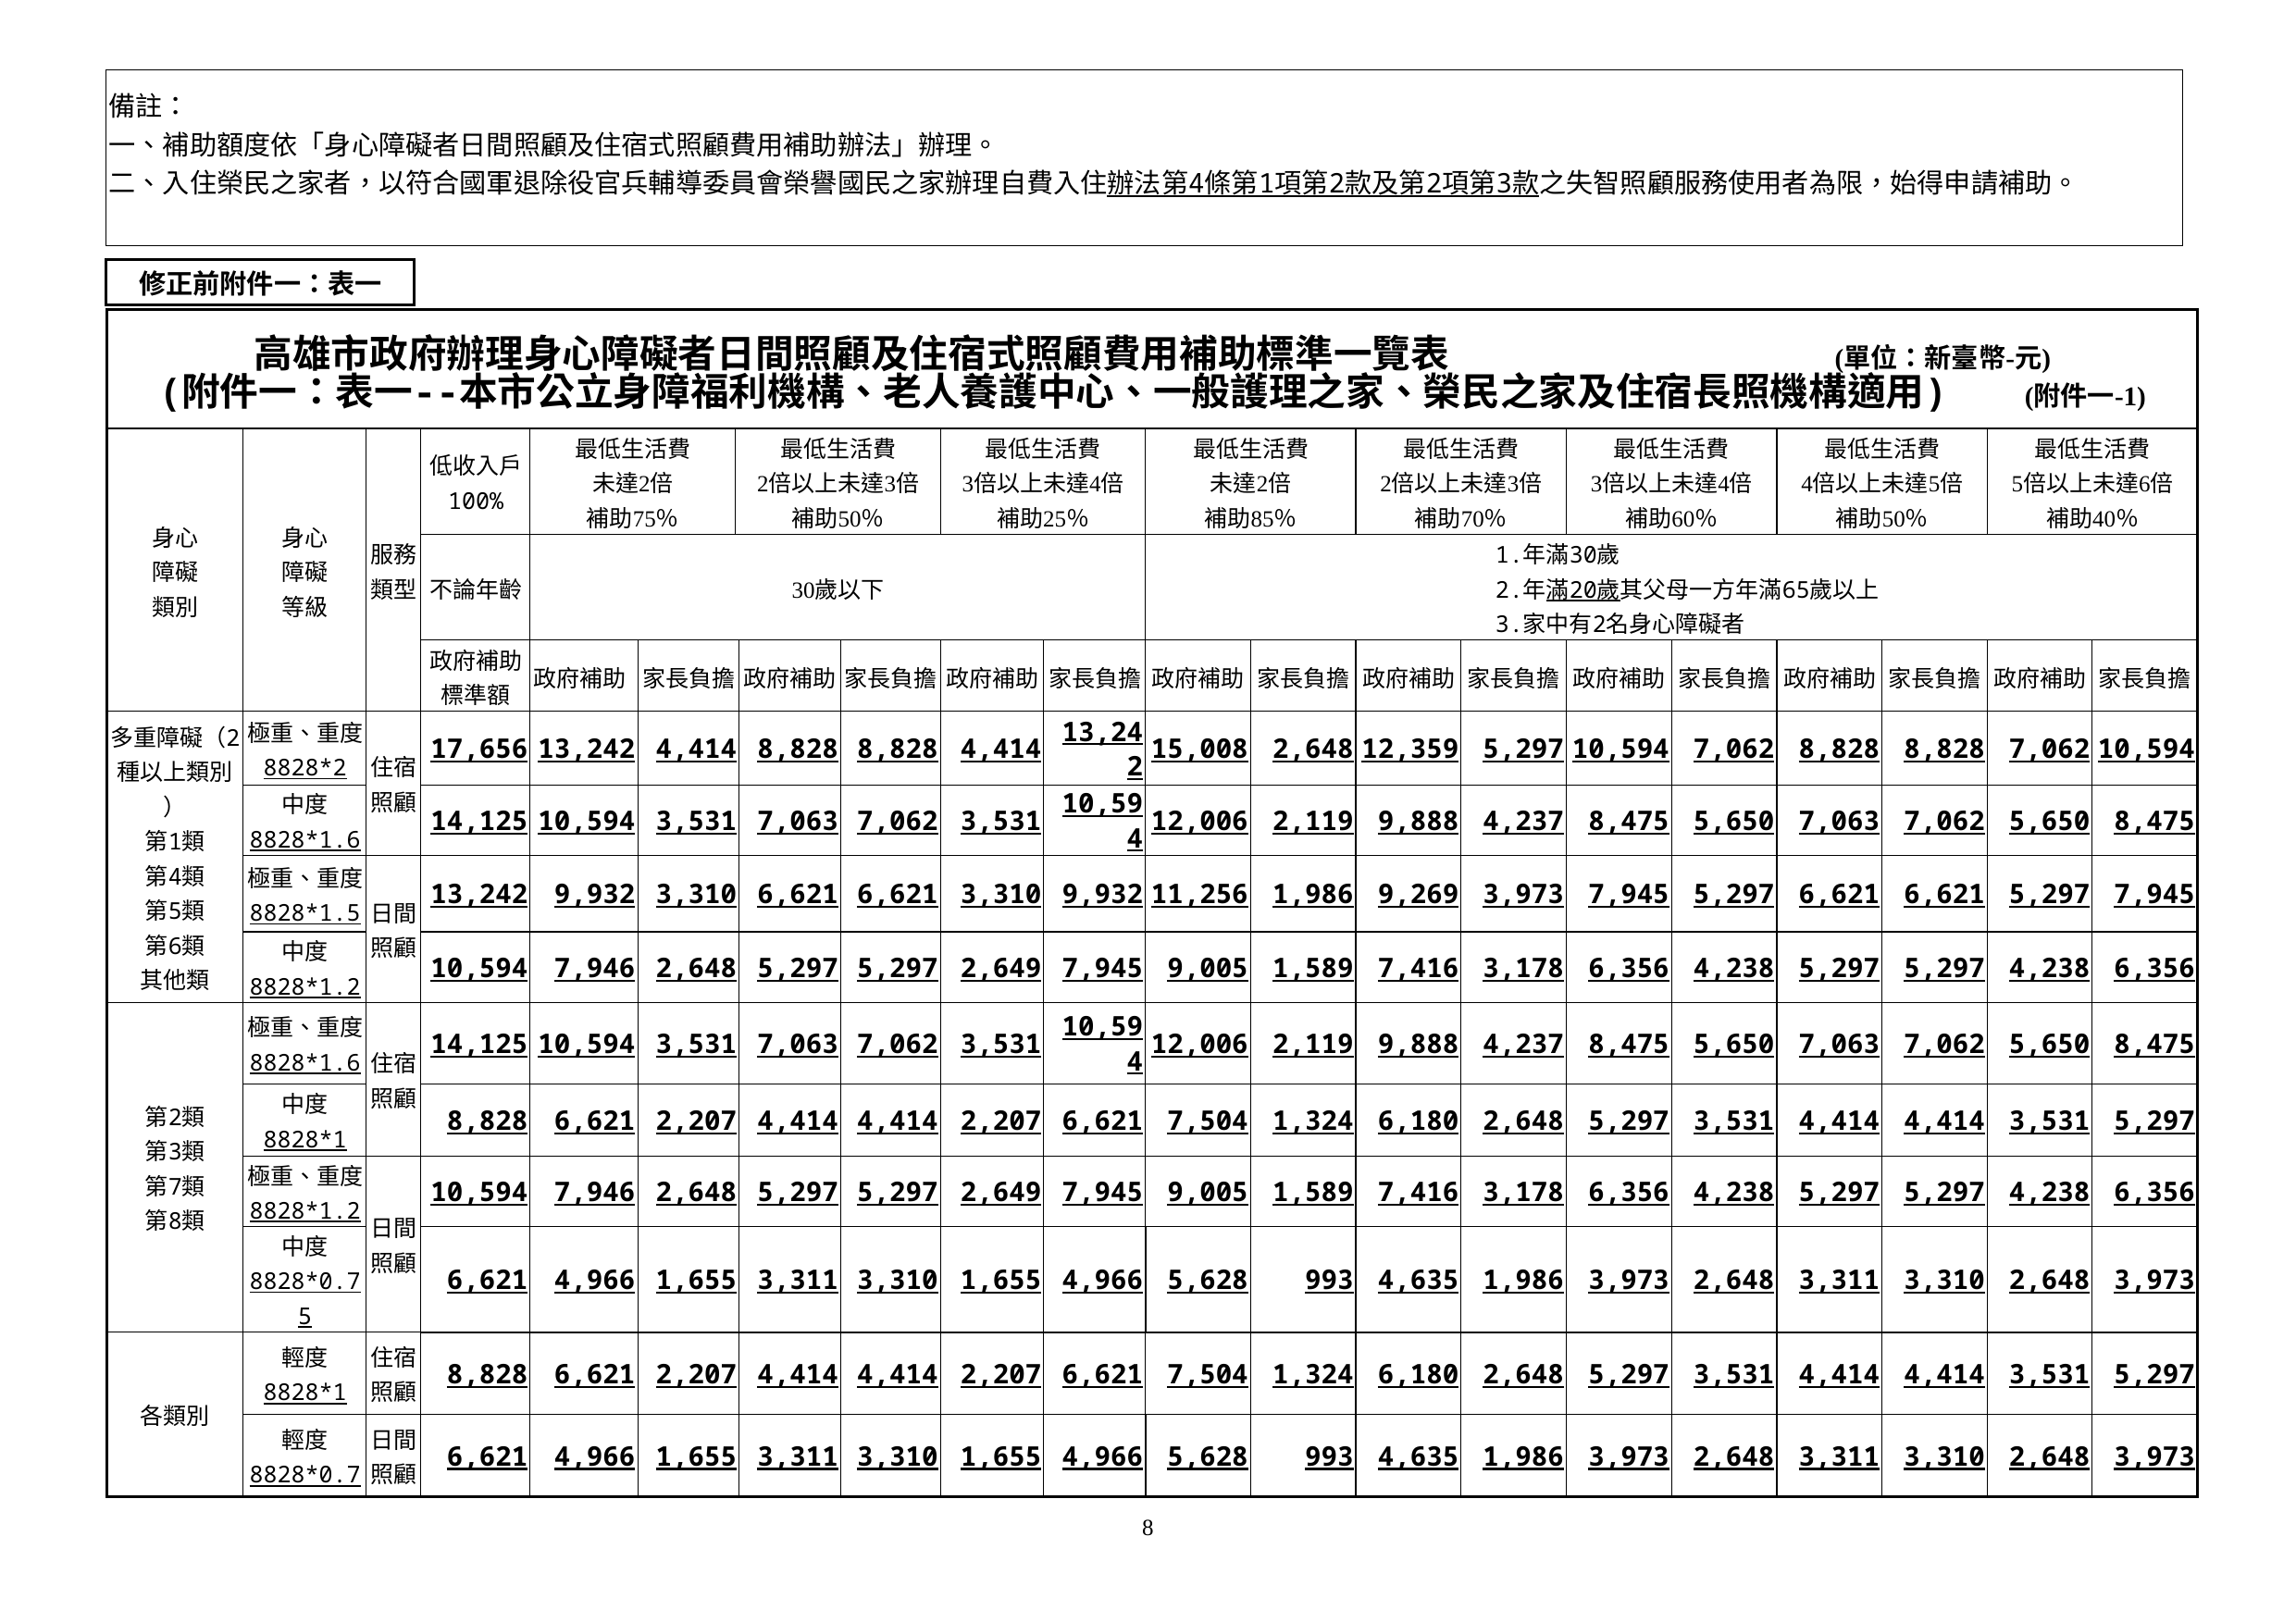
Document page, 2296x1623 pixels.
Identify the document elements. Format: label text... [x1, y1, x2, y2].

table_cell 3,531 [639, 786, 738, 854]
table_cell 最低生活費 3倍以上未達4倍 補助60％ [1567, 429, 1776, 534]
table_cell 3,531 [941, 1003, 1043, 1084]
table_cell 6,621 [421, 1227, 529, 1331]
table_cell 2,207 [639, 1084, 738, 1156]
table_cell 多重障礙（2種以上類別） 第1類 第4類 第5類 第6類 其他類 [108, 712, 242, 1001]
table_cell 7,945 [1044, 933, 1145, 1001]
table_cell 3,973 [2092, 1415, 2196, 1495]
table_cell 4,966 [1044, 1227, 1145, 1331]
table_cell 6,621 [530, 1084, 638, 1156]
table_cell 8,828 [1778, 712, 1881, 784]
table_cell 2,648 [1461, 1333, 1566, 1413]
table_cell 7,062 [1882, 1003, 1987, 1084]
table_cell 3,973 [1567, 1227, 1671, 1331]
table_cell 2,648 [639, 1157, 738, 1226]
table_cell 12,006 [1146, 1003, 1250, 1084]
table_cell 各類別 [108, 1332, 242, 1495]
table_cell 政府補助 [1778, 640, 1881, 711]
table_cell 8,475 [1567, 786, 1671, 854]
table_cell 7,062 [1882, 786, 1987, 854]
table_cell 3,311 [1778, 1227, 1881, 1331]
table_cell 8,828 [1882, 712, 1987, 784]
table_cell 5,650 [1672, 1003, 1776, 1084]
table_cell 5,297 [841, 933, 940, 1001]
table_cell 1,655 [639, 1415, 738, 1495]
table_cell 9,005 [1146, 1157, 1250, 1226]
table_cell 3,310 [639, 856, 738, 931]
table_cell 12,006 [1146, 786, 1250, 854]
table_cell 6,356 [1567, 933, 1671, 1001]
table_cell 家長負擔 [1044, 640, 1145, 711]
table_cell 中度 8828*1.6 [243, 786, 366, 854]
table_cell 5,297 [739, 933, 840, 1001]
table_cell 最低生活費 2倍以上未達3倍 補助50％ [736, 429, 940, 534]
table_cell 3,531 [639, 1003, 738, 1084]
table_cell 10,594 [421, 933, 529, 1001]
table_cell 日間 照顧 [366, 856, 420, 1001]
table_cell 10,594 [530, 1003, 638, 1084]
table_cell 5,297 [1778, 933, 1881, 1001]
table_cell 極重、重度 8828*1.2 [243, 1157, 366, 1226]
table_cell 極重、重度 8828*1.6 [243, 1003, 366, 1084]
table_cell 身心 障礙 類別 [108, 429, 242, 711]
table_cell 4,635 [1357, 1415, 1460, 1495]
text 修正前附件一：表一 [108, 262, 412, 302]
table_cell 3,310 [1882, 1415, 1987, 1495]
table_cell 5,297 [1882, 1157, 1987, 1226]
table_cell 輕度 8828*1 [243, 1332, 366, 1413]
table_cell 8,828 [841, 712, 940, 784]
table_cell 中度 8828*1 [243, 1084, 366, 1156]
table_cell 5,297 [1778, 1157, 1881, 1226]
table_cell 5,650 [1988, 786, 2091, 854]
table_cell 4,238 [1988, 1157, 2091, 1226]
table_cell 2,648 [1672, 1227, 1776, 1331]
table_cell 1,655 [639, 1227, 738, 1331]
table_cell 6,621 [1044, 1333, 1145, 1413]
table_cell 8,475 [1567, 1003, 1671, 1084]
table_cell 1,655 [941, 1227, 1043, 1331]
table_cell 15,008 [1146, 712, 1250, 784]
table_cell 5,297 [1567, 1333, 1671, 1413]
table_cell 最低生活費 未達2倍 補助85％ [1146, 429, 1355, 534]
table_cell 7,504 [1146, 1333, 1250, 1413]
table_cell 家長負擔 [841, 640, 940, 711]
table_cell 4,966 [530, 1415, 638, 1495]
table_cell 5,628 [1147, 1227, 1250, 1331]
table_cell 5,650 [1672, 786, 1776, 854]
table_cell 7,946 [530, 1157, 638, 1226]
table_cell 1,589 [1251, 1157, 1355, 1226]
table_cell 4,238 [1988, 933, 2091, 1001]
table_cell 5,650 [1988, 1003, 2091, 1084]
table_cell 14,125 [421, 1003, 529, 1084]
table_cell 5,297 [739, 1157, 840, 1226]
table_cell 最低生活費 2倍以上未達3倍 補助70％ [1357, 429, 1566, 534]
table_cell 家長負擔 [2092, 640, 2196, 711]
table_cell 6,621 [421, 1415, 529, 1495]
table_cell 2,648 [1988, 1415, 2091, 1495]
table_cell 2,648 [1988, 1227, 2091, 1331]
table_cell 住宿 照顧 [366, 1003, 420, 1156]
table_cell 中度 8828*1.2 [243, 933, 366, 1001]
table_cell 政府補助 [1988, 640, 2091, 711]
table_cell 政府補助 [1357, 640, 1460, 711]
table_cell 10,594 [421, 1157, 529, 1226]
table_cell 2,119 [1251, 786, 1355, 854]
table_cell 8,828 [739, 712, 840, 784]
table_cell 2,207 [941, 1084, 1043, 1156]
table_cell 3,531 [1672, 1333, 1776, 1413]
table_cell 7,945 [2092, 856, 2196, 931]
table_cell 2,648 [1672, 1415, 1776, 1495]
table_cell 9,888 [1357, 1003, 1460, 1084]
table_cell 6,356 [2092, 933, 2196, 1001]
table_cell 4,414 [739, 1333, 840, 1413]
table_cell 7,504 [1146, 1084, 1250, 1156]
table_cell 9,005 [1146, 933, 1250, 1001]
table_cell 9,932 [1044, 856, 1145, 931]
table_cell 最低生活費 5倍以上未達6倍 補助40％ [1988, 429, 2196, 534]
table_cell 備註： 一、補助額度依「身心障礙者日間照顧及住宿式照顧費用補助辦法」辦理。 二、入住榮民之家者，以符合國軍退除役官兵輔導委員會榮譽國民之家辦理自費入住辦法第4條第1項第2款及第2項第3款之失智照顧服務使用者為限，始得申請補助。 [106, 70, 2182, 245]
table_cell 9,269 [1357, 856, 1460, 931]
table_cell 3,973 [1461, 856, 1566, 931]
table_cell 993 [1251, 1227, 1355, 1331]
table_cell 日間 照顧 [366, 1157, 420, 1331]
table_cell 6,621 [841, 856, 940, 931]
table_cell 4,414 [639, 712, 738, 784]
table_cell 4,238 [1672, 933, 1776, 1001]
table_cell 2,649 [941, 933, 1043, 1001]
table_cell 輕度 8828*0.7 [243, 1415, 366, 1495]
table_cell 2,649 [941, 1157, 1043, 1226]
table_cell 4,237 [1461, 1003, 1566, 1084]
table_cell 日間 照顧 [366, 1415, 420, 1495]
table_cell 8,475 [2092, 1003, 2196, 1084]
table_cell 3,310 [1882, 1227, 1987, 1331]
table_cell 家長負擔 [639, 640, 738, 711]
table_cell 不論年齡 [421, 535, 529, 639]
table_cell 11,256 [1146, 856, 1250, 931]
table_cell 1,986 [1461, 1227, 1566, 1331]
table_cell 6,621 [1882, 856, 1987, 931]
table_cell 4,414 [941, 712, 1043, 784]
table_cell 4,414 [739, 1084, 840, 1156]
table_cell 3,311 [739, 1227, 840, 1331]
table_cell 7,062 [1672, 712, 1776, 784]
table_cell 低收入戶 100% [421, 429, 529, 534]
table_cell 4,414 [841, 1333, 940, 1413]
table_cell 8,828 [421, 1084, 529, 1156]
table_cell 1,986 [1251, 856, 1355, 931]
table_cell 10,594 [1044, 786, 1145, 854]
table_cell 7,062 [841, 786, 940, 854]
table_cell 7,062 [841, 1003, 940, 1084]
table_cell 5,628 [1147, 1415, 1250, 1495]
table_cell 身心 障礙 等級 [243, 429, 366, 711]
table_cell 6,180 [1357, 1333, 1460, 1413]
table_cell 4,414 [1882, 1333, 1987, 1413]
table_cell 極重、重度 8828*1.5 [243, 856, 366, 931]
table_cell 6,621 [739, 856, 840, 931]
table_cell 4,414 [841, 1084, 940, 1156]
table_cell 4,237 [1461, 786, 1566, 854]
table_cell 政府補助 [530, 640, 638, 711]
table_cell 7,063 [739, 786, 840, 854]
table_cell 6,356 [1567, 1157, 1671, 1226]
table_cell 5,297 [1672, 856, 1776, 931]
table_cell 3,531 [1988, 1333, 2091, 1413]
table_cell 1,655 [941, 1415, 1043, 1495]
table_cell 4,414 [1778, 1084, 1881, 1156]
table_cell 17,656 [421, 712, 529, 784]
table_cell 12,359 [1357, 712, 1460, 784]
table_cell 3,973 [1567, 1415, 1671, 1495]
table_cell 3,178 [1461, 1157, 1566, 1226]
table_cell 13,242 [421, 856, 529, 931]
table_cell 6,180 [1357, 1084, 1460, 1156]
table_cell 5,297 [2092, 1084, 2196, 1156]
table_cell 5,297 [1988, 856, 2091, 931]
table_cell 13,242 [1044, 712, 1145, 784]
table_cell 極重、重度 8828*2 [243, 712, 366, 784]
table_cell 4,966 [1044, 1415, 1145, 1495]
table_cell 政府補助 [941, 640, 1043, 711]
table_cell 3,531 [1672, 1084, 1776, 1156]
table_cell 7,063 [1778, 1003, 1881, 1084]
table_cell 第2類 第3類 第7類 第8類 [108, 1003, 242, 1331]
table_cell 家長負擔 [1251, 640, 1355, 711]
table_cell 14,125 [421, 786, 529, 854]
table_cell 政府補助 標準額 [421, 640, 529, 711]
table_cell 5,297 [1882, 933, 1987, 1001]
table_cell 9,932 [530, 856, 638, 931]
table_cell 10,594 [1044, 1003, 1145, 1084]
table_cell 4,966 [530, 1227, 638, 1331]
table_cell 6,621 [1044, 1084, 1145, 1156]
table_cell 5,297 [1567, 1084, 1671, 1156]
table_cell 30歲以下 [530, 535, 1145, 639]
table_cell 住宿 照顧 [366, 712, 420, 854]
table_header 高雄市政府辦理身心障礙者日間照顧及住宿式照顧費用補助標準一覽表 (單位：新臺幣-元) (附件一：表一--本市公立身障福利機構、老人養護中心、一般護理之家、榮民之家及住宿長照機構適用) (附件一-1) [108, 311, 2196, 427]
table_cell 3,311 [1778, 1415, 1881, 1495]
table_cell 5,297 [1461, 712, 1566, 784]
table_cell 7,945 [1567, 856, 1671, 931]
table_cell 2,648 [1251, 712, 1355, 784]
table_cell 2,648 [639, 933, 738, 1001]
table_cell 家長負擔 [1461, 640, 1566, 711]
table_cell 7,416 [1357, 933, 1460, 1001]
table_cell 1.年滿30歲 2.年滿20歲其父母一方年滿65歲以上 3.家中有2名身心障礙者 [1146, 535, 2196, 639]
table_cell 3,310 [841, 1415, 940, 1495]
table_cell 1,324 [1251, 1333, 1355, 1413]
table_cell 10,594 [530, 786, 638, 854]
table_cell 3,973 [2092, 1227, 2196, 1331]
table_cell 13,242 [530, 712, 638, 784]
table_cell 10,594 [2092, 712, 2196, 784]
table_cell 最低生活費 4倍以上未達5倍 補助50％ [1778, 429, 1987, 534]
table_cell 6,621 [530, 1333, 638, 1413]
table_cell 7,416 [1357, 1157, 1460, 1226]
table_cell 7,063 [739, 1003, 840, 1084]
table_cell 8,828 [421, 1333, 529, 1413]
table_cell 政府補助 [1146, 640, 1250, 711]
table_cell 5,297 [2092, 1333, 2196, 1413]
table_cell 7,946 [530, 933, 638, 1001]
table_cell 7,062 [1988, 712, 2091, 784]
table_cell 3,311 [739, 1415, 840, 1495]
table_cell 2,207 [639, 1333, 738, 1413]
table_cell 家長負擔 [1882, 640, 1987, 711]
table_cell 3,531 [1988, 1084, 2091, 1156]
table_cell 政府補助 [1567, 640, 1671, 711]
table_cell 1,589 [1251, 933, 1355, 1001]
table_cell 3,310 [841, 1227, 940, 1331]
table_cell 3,531 [941, 786, 1043, 854]
table_cell 6,621 [1778, 856, 1881, 931]
table_cell 2,648 [1461, 1084, 1566, 1156]
table_cell 1,986 [1461, 1415, 1566, 1495]
table_cell 最低生活費 3倍以上未達4倍 補助25％ [941, 429, 1145, 534]
table_cell 10,594 [1567, 712, 1671, 784]
table_cell 4,635 [1357, 1227, 1460, 1331]
table_cell 1,324 [1251, 1084, 1355, 1156]
table_cell 9,888 [1357, 786, 1460, 854]
table_cell 4,414 [1778, 1333, 1881, 1413]
table_cell 家長負擔 [1672, 640, 1776, 711]
table_cell 住宿 照顧 [366, 1332, 420, 1413]
table_cell 服務 類型 [366, 429, 420, 711]
table_cell 993 [1251, 1415, 1355, 1495]
table_cell 中度 8828*0.75 [243, 1227, 366, 1331]
table_cell 4,414 [1882, 1084, 1987, 1156]
table_cell 5,297 [841, 1157, 940, 1226]
table_cell 3,310 [941, 856, 1043, 931]
table_cell 3,178 [1461, 933, 1566, 1001]
table_cell 8,475 [2092, 786, 2196, 854]
table_cell 2,119 [1251, 1003, 1355, 1084]
table_cell 2,207 [941, 1333, 1043, 1413]
table_cell 7,063 [1778, 786, 1881, 854]
table_cell 4,238 [1672, 1157, 1776, 1226]
table_cell 政府補助 [739, 640, 840, 711]
table_cell 7,945 [1044, 1157, 1145, 1226]
table_cell 最低生活費 未達2倍 補助75％ [530, 429, 735, 534]
table_cell 6,356 [2092, 1157, 2196, 1226]
